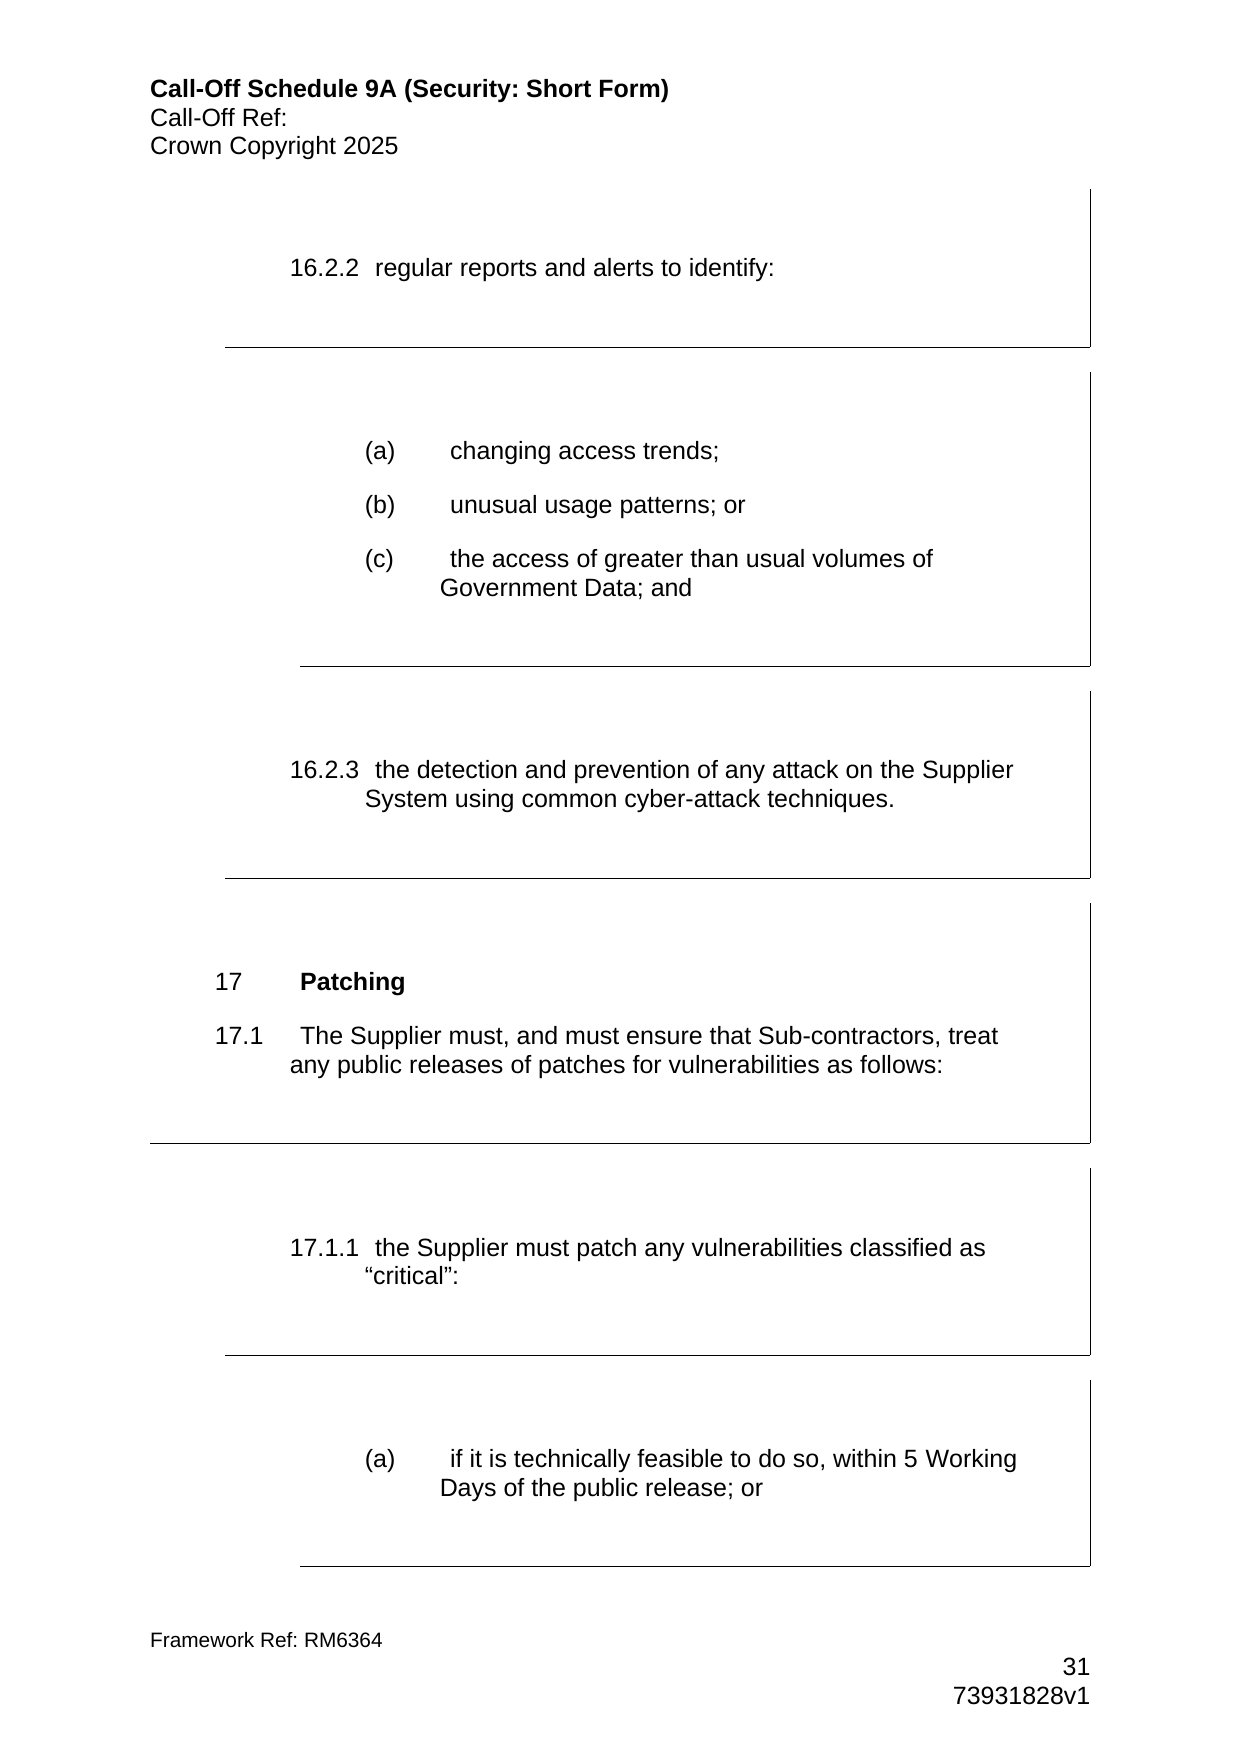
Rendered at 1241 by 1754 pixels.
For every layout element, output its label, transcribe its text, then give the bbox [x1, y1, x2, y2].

subtitle Patching [150, 903, 1090, 956]
subtitle changing access trends; [300, 372, 1090, 426]
subtitle if it is technically feasible to do so, within 5 Working Days of the public release; or [300, 1380, 1090, 1566]
subtitle the access of greater than usual volumes of Government Data; and [300, 479, 1090, 666]
subtitle the detection and prevention of any attack on the Supplier System using common cyber-attack techniques. [225, 691, 1090, 878]
subtitle the Supplier must patch any vulnerabilities classified as “critical”: [225, 1168, 1090, 1355]
subtitle unusual usage patterns; or [300, 426, 1090, 479]
subtitle regular reports and alerts to identify: [225, 189, 1090, 347]
subtitle The Supplier must, and must ensure that Sub-contractors, treat any public releases of patches for vulnerabilities as follows: [150, 956, 1090, 1143]
